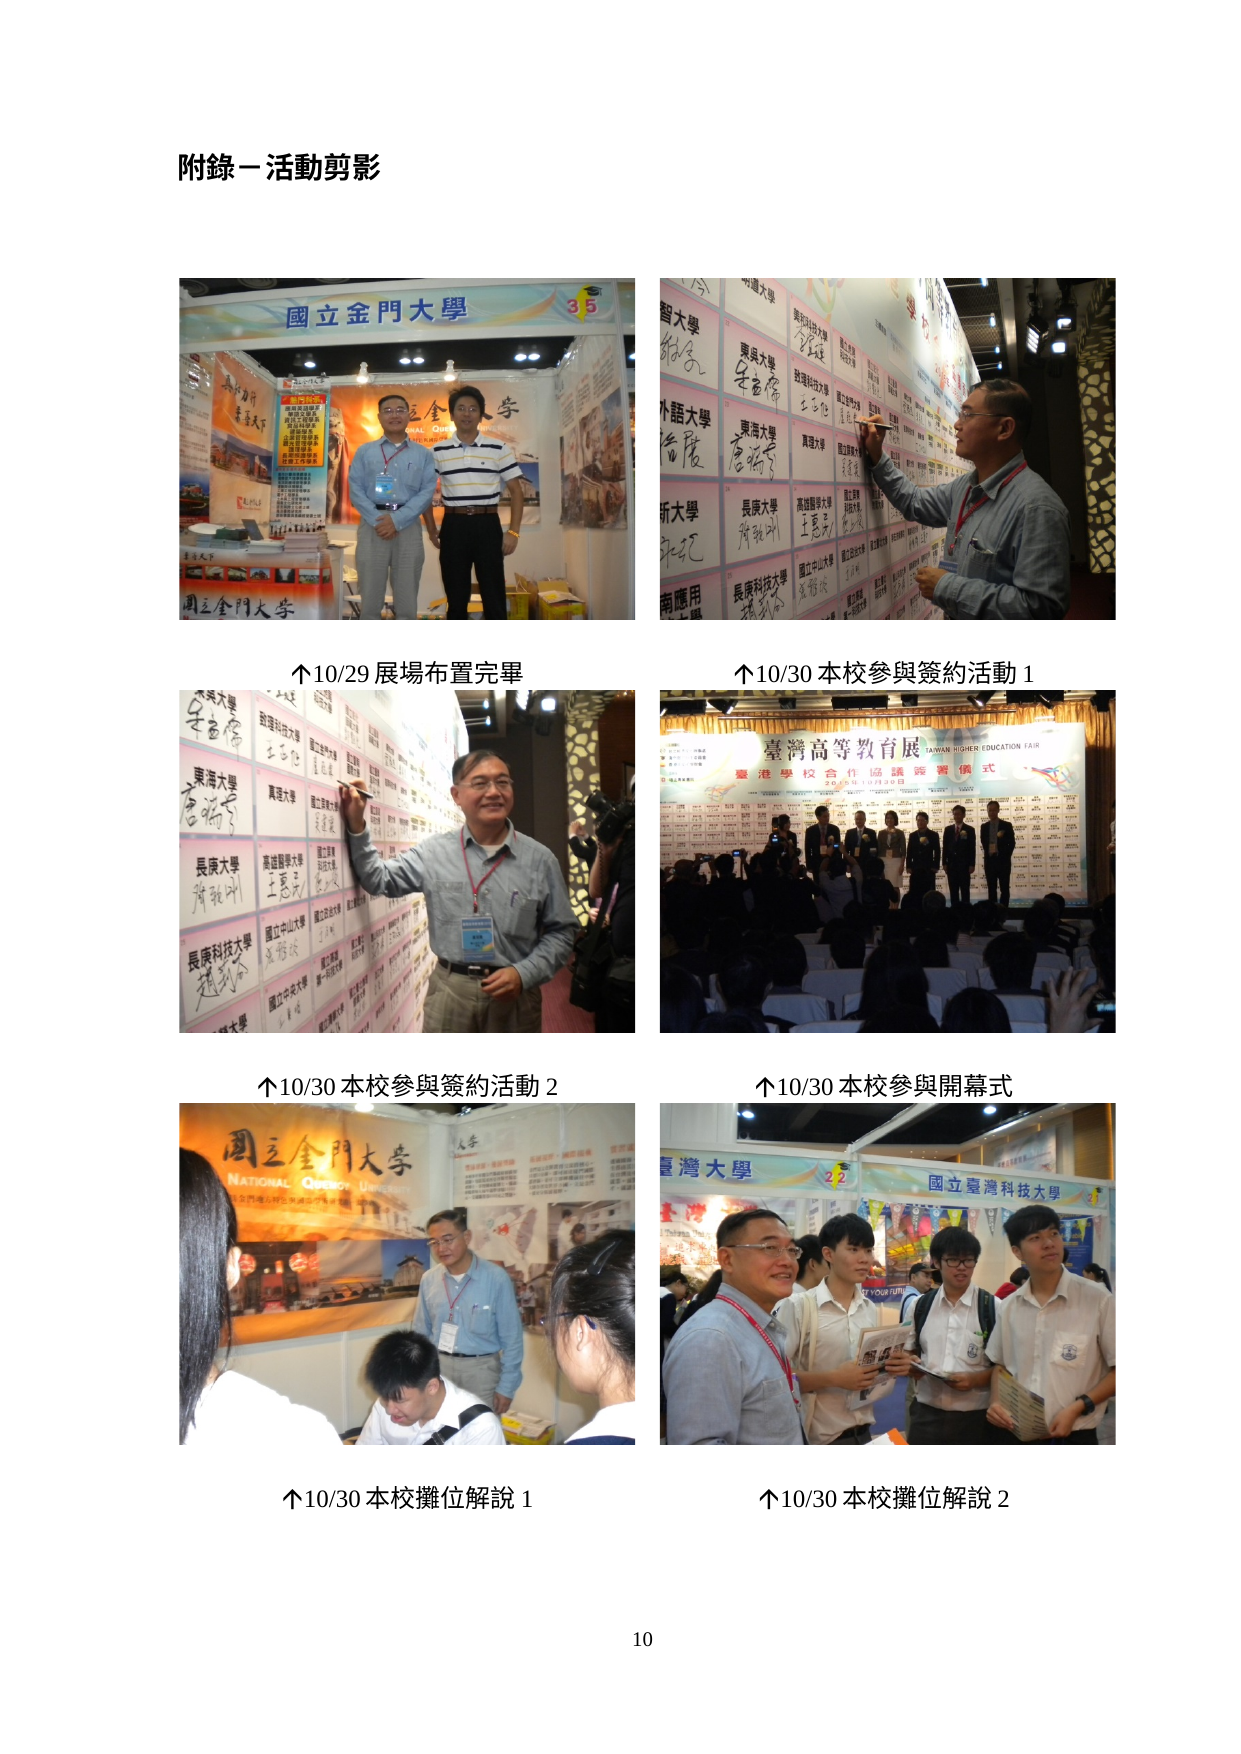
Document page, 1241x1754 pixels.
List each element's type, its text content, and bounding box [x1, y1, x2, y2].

table_cell 10/30本校參與簽約活動1 [649, 653, 1119, 691]
table_cell 10/29展場布置完畢 [166, 653, 648, 691]
text 附錄－活動剪影 [177, 128, 1107, 203]
picture [179, 690, 636, 1033]
table_cell [649, 1103, 1119, 1478]
table_cell 10/30本校參與開幕式 [649, 1066, 1119, 1103]
table_cell [649, 691, 1119, 1066]
picture [179, 1103, 636, 1445]
table_header [649, 278, 1119, 653]
picture [179, 278, 636, 620]
table_cell [166, 691, 648, 1066]
table_header [166, 278, 648, 653]
table_cell [166, 1103, 648, 1478]
table_cell 10/30本校攤位解說2 [649, 1478, 1119, 1516]
picture [659, 1103, 1116, 1445]
picture [659, 278, 1116, 620]
table_cell 10/30本校攤位解說1 [166, 1478, 648, 1516]
table_cell 10/30本校參與簽約活動2 [166, 1066, 648, 1103]
picture [659, 690, 1116, 1033]
